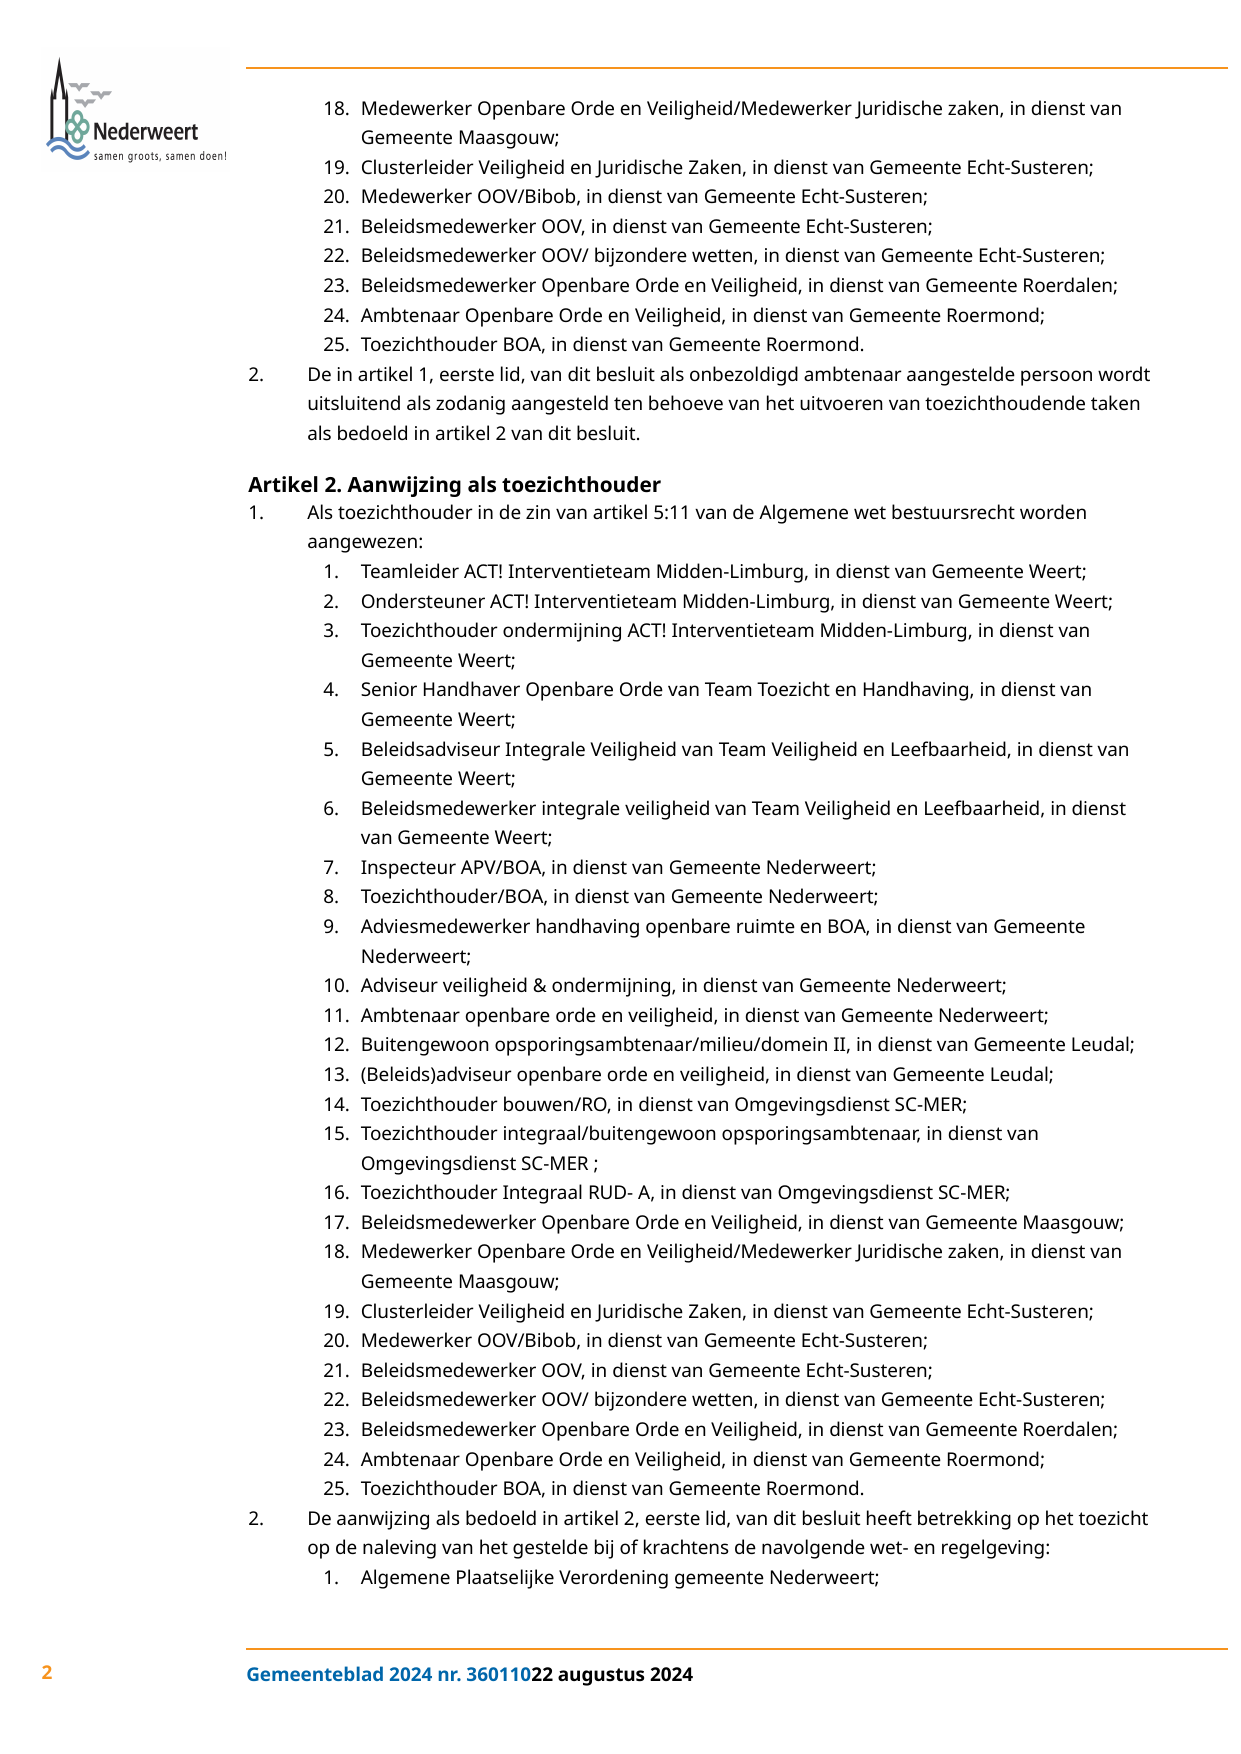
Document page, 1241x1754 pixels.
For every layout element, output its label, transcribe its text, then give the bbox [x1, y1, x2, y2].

list Ambtenaar openbare orde en veiligheid, in dienst van Gemeente Nederweert; [323, 1002, 1152, 1028]
list Beleidsmedewerker integrale veiligheid van Team Veiligheid en Leefbaarheid, in dienst van Gemeente Weert; [323, 795, 1152, 850]
list Beleidsmedewerker OOV, in dienst van Gemeente Echt-Susteren; [323, 1357, 1152, 1383]
list Toezichthouder Integraal RUD- A, in dienst van Omgevingsdienst SC-MER; [323, 1179, 1152, 1205]
list Beleidsadviseur Integrale Veiligheid van Team Veiligheid en Leefbaarheid, in dienst van Gemeente Weert; [323, 736, 1152, 791]
list Beleidsmedewerker OOV/ bijzondere wetten, in dienst van Gemeente Echt-Susteren; [323, 1387, 1152, 1412]
list Medewerker Openbare Orde en Veiligheid/Medewerker Juridische zaken, in dienst van Gemeente Maasgouw; [323, 1239, 1152, 1294]
list Adviesmedewerker handhaving openbare ruimte en BOA, in dienst van Gemeente Nederweert; [323, 913, 1152, 968]
list Ondersteuner ACT! Interventieteam Midden-Limburg, in dienst van Gemeente Weert; [323, 588, 1152, 613]
list Als toezichthouder in de zin van artikel 5:11 van de Algemene wet bestuursrecht worden aangewezen: [248, 499, 1152, 554]
list Medewerker OOV/Bibob, in dienst van Gemeente Echt-Susteren; [323, 1327, 1152, 1353]
list Beleidsmedewerker Openbare Orde en Veiligheid, in dienst van Gemeente Roerdalen; [323, 1416, 1152, 1442]
list Adviseur veiligheid & ondermijning, in dienst van Gemeente Nederweert; [323, 972, 1152, 998]
text Artikel 2. Aanwijzing als toezichthouder [248, 471, 1152, 499]
list Toezichthouder bouwen/RO, in dienst van Omgevingsdienst SC-MER; [323, 1091, 1152, 1116]
list Algemene Plaatselijke Verordening gemeente Nederweert; [323, 1564, 1152, 1590]
list Beleidsmedewerker Openbare Orde en Veiligheid, in dienst van Gemeente Maasgouw; [323, 1209, 1152, 1235]
list Senior Handhaver Openbare Orde van Team Toezicht en Handhaving, in dienst van Gemeente Weert; [323, 677, 1152, 732]
list Ambtenaar Openbare Orde en Veiligheid, in dienst van Gemeente Roermond; [323, 302, 1152, 328]
list Toezichthouder/BOA, in dienst van Gemeente Nederweert; [323, 884, 1152, 909]
list (Beleids)adviseur openbare orde en veiligheid, in dienst van Gemeente Leudal; [323, 1061, 1152, 1087]
list Clusterleider Veiligheid en Juridische Zaken, in dienst van Gemeente Echt-Susteren; [323, 154, 1152, 180]
list Beleidsmedewerker Openbare Orde en Veiligheid, in dienst van Gemeente Roerdalen; [323, 272, 1152, 298]
list Teamleider ACT! Interventieteam Midden-Limburg, in dienst van Gemeente Weert; [323, 558, 1152, 584]
list De in artikel 1, eerste lid, van dit besluit als onbezoldigd ambtenaar aangestelde persoon wordt uitsluitend als zodanig aangesteld ten behoeve van het uitvoeren van toezichthoudende taken als bedoeld in artikel 2 van dit besluit. [248, 361, 1152, 446]
list De aanwijzing als bedoeld in artikel 2, eerste lid, van dit besluit heeft betrekking op het toezicht op de naleving van het gestelde bij of krachtens de navolgende wet- en regelgeving: [248, 1505, 1152, 1560]
list Toezichthouder ondermijning ACT! Interventieteam Midden-Limburg, in dienst van Gemeente Weert; [323, 617, 1152, 673]
list Medewerker OOV/Bibob, in dienst van Gemeente Echt-Susteren; [323, 183, 1152, 209]
list Clusterleider Veiligheid en Juridische Zaken, in dienst van Gemeente Echt-Susteren; [323, 1298, 1152, 1323]
list Buitengewoon opsporingsambtenaar/milieu/domein II, in dienst van Gemeente Leudal; [323, 1032, 1152, 1057]
picture [41, 47, 231, 172]
list Toezichthouder integraal/buitengewoon opsporingsambtenaar, in dienst van Omgevingsdienst SC-MER ; [323, 1120, 1152, 1176]
list Medewerker Openbare Orde en Veiligheid/Medewerker Juridische zaken, in dienst van Gemeente Maasgouw; [323, 95, 1152, 150]
list Toezichthouder BOA, in dienst van Gemeente Roermond. [323, 331, 1152, 357]
list Ambtenaar Openbare Orde en Veiligheid, in dienst van Gemeente Roermond; [323, 1446, 1152, 1471]
list Toezichthouder BOA, in dienst van Gemeente Roermond. [323, 1475, 1152, 1501]
list Inspecteur APV/BOA, in dienst van Gemeente Nederweert; [323, 854, 1152, 880]
list Beleidsmedewerker OOV, in dienst van Gemeente Echt-Susteren; [323, 213, 1152, 239]
list Beleidsmedewerker OOV/ bijzondere wetten, in dienst van Gemeente Echt-Susteren; [323, 243, 1152, 268]
